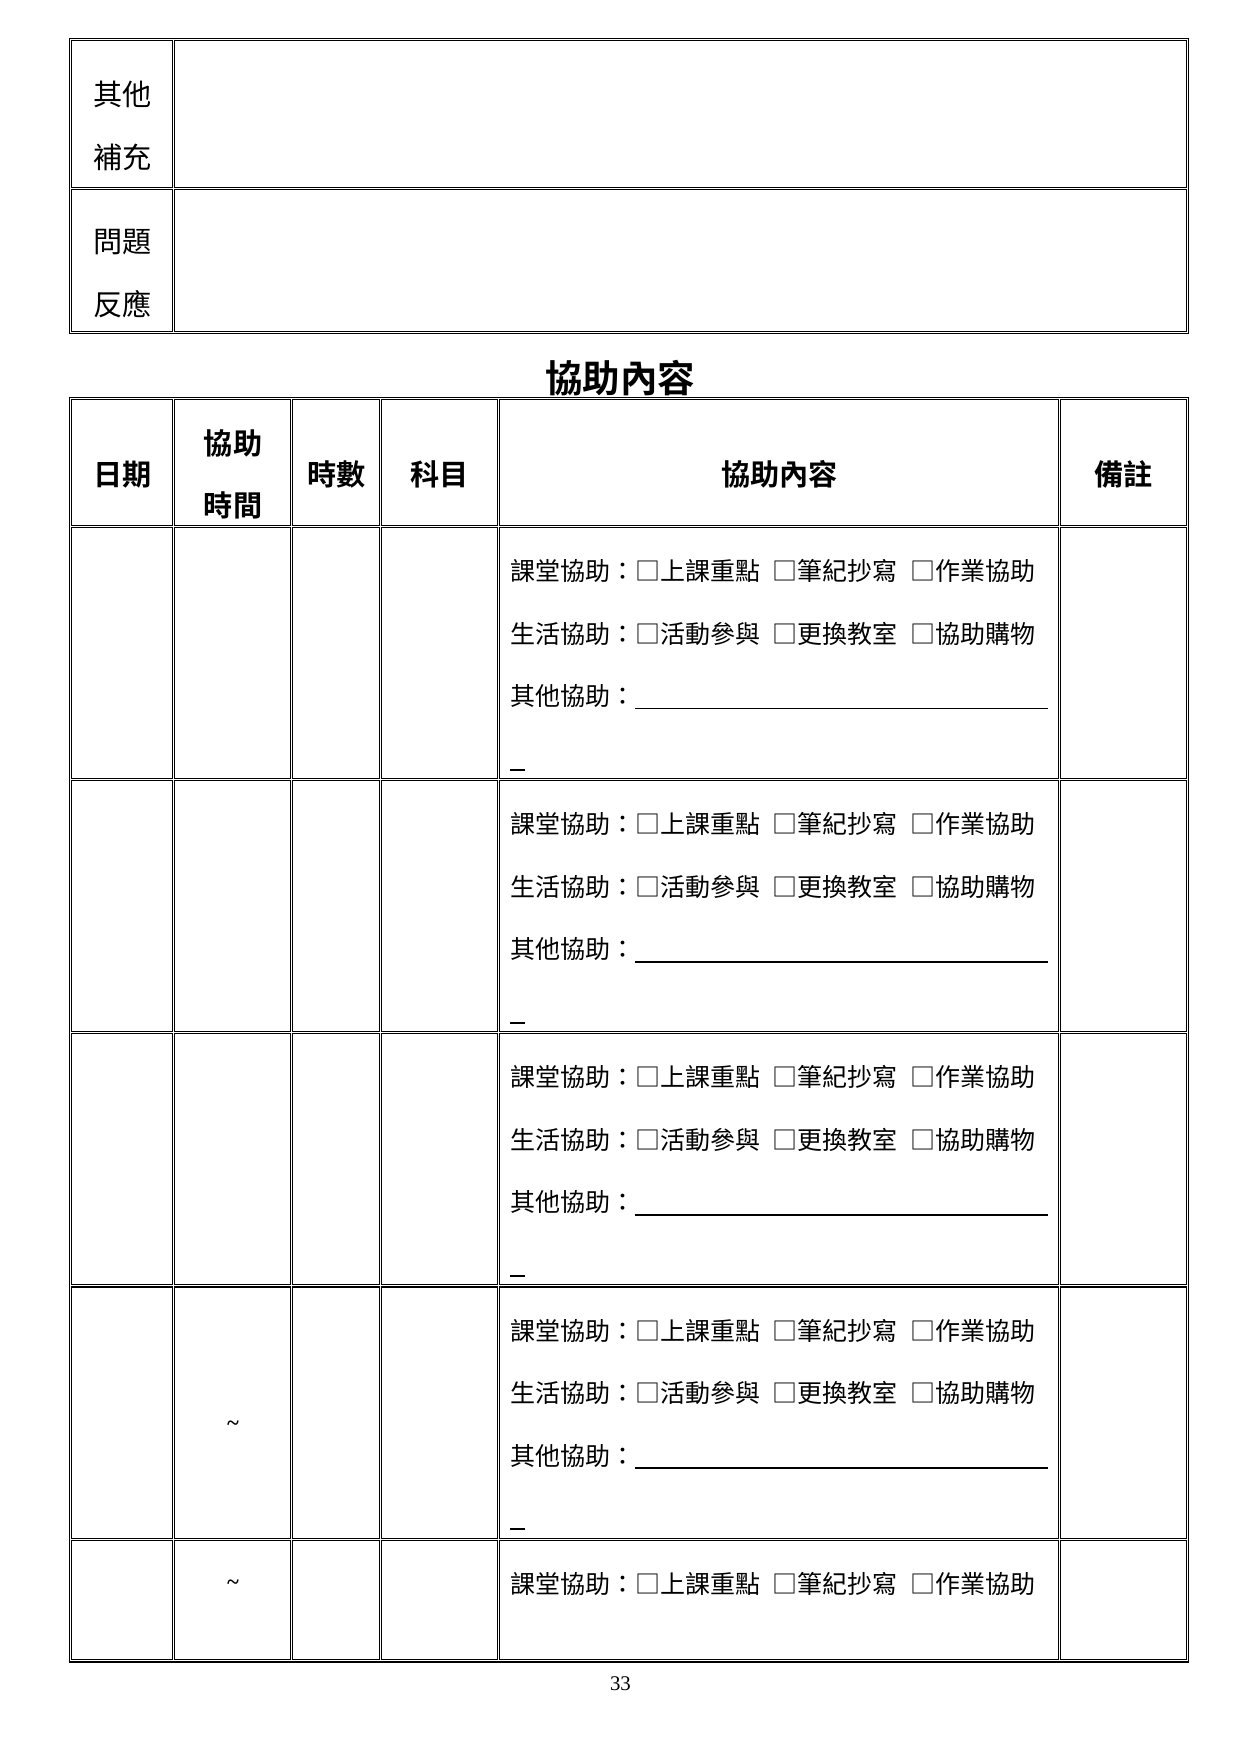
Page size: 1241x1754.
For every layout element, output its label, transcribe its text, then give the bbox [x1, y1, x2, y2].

table_cell ~ [175, 1541, 290, 1659]
table_header 協助 時間 [175, 400, 290, 525]
table_cell [382, 528, 497, 778]
table_cell [175, 41, 1186, 187]
table_cell 課堂協助：□上課重點 □筆紀抄寫 □作業協助 生活協助：□活動參與 □更換教室 □協助購物 其他協助： [500, 1288, 1058, 1537]
table_cell [1061, 1541, 1186, 1659]
table_cell 課堂協助：□上課重點 □筆紀抄寫 □作業協助 生活協助：□活動參與 □更換教室 □協助購物 其他協助： [500, 1034, 1058, 1284]
table_cell 其他 補充 [72, 41, 172, 187]
table_cell [382, 1288, 497, 1537]
table_cell [1061, 781, 1186, 1031]
table_header 日期 [72, 400, 172, 525]
table_header 時數 [293, 400, 379, 525]
table_cell 課堂協助：□上課重點 □筆紀抄寫 □作業協助 [500, 1541, 1058, 1659]
table_cell [293, 528, 379, 778]
table_cell [72, 1034, 172, 1284]
table_cell [72, 1541, 172, 1659]
table_cell [382, 781, 497, 1031]
table_cell [293, 1541, 379, 1659]
table_cell 課堂協助：□上課重點 □筆紀抄寫 □作業協助 生活協助：□活動參與 □更換教室 □協助購物 其他協助： [500, 528, 1058, 778]
table_header 備註 [1061, 400, 1186, 525]
table_cell [382, 1541, 497, 1659]
table_cell [293, 1034, 379, 1284]
table_cell [175, 190, 1186, 331]
table_cell 課堂協助：□上課重點 □筆紀抄寫 □作業協助 生活協助：□活動參與 □更換教室 □協助購物 其他協助： [500, 781, 1058, 1031]
table_header 協助內容 [500, 400, 1058, 525]
table_cell [1061, 1034, 1186, 1284]
table_cell ~ [175, 1288, 290, 1537]
table_cell [1061, 1288, 1186, 1537]
table_cell [72, 781, 172, 1031]
table_cell [175, 528, 290, 778]
table_header 科目 [382, 400, 497, 525]
table_cell [175, 1034, 290, 1284]
table_cell 問題反應 [72, 190, 172, 331]
text 協助內容 [118, 334, 1122, 397]
table_cell [1061, 528, 1186, 778]
table_cell [293, 1288, 379, 1537]
table_cell [72, 1288, 172, 1537]
table_cell [293, 781, 379, 1031]
table_cell [382, 1034, 497, 1284]
table_cell [175, 781, 290, 1031]
table_cell [72, 528, 172, 778]
